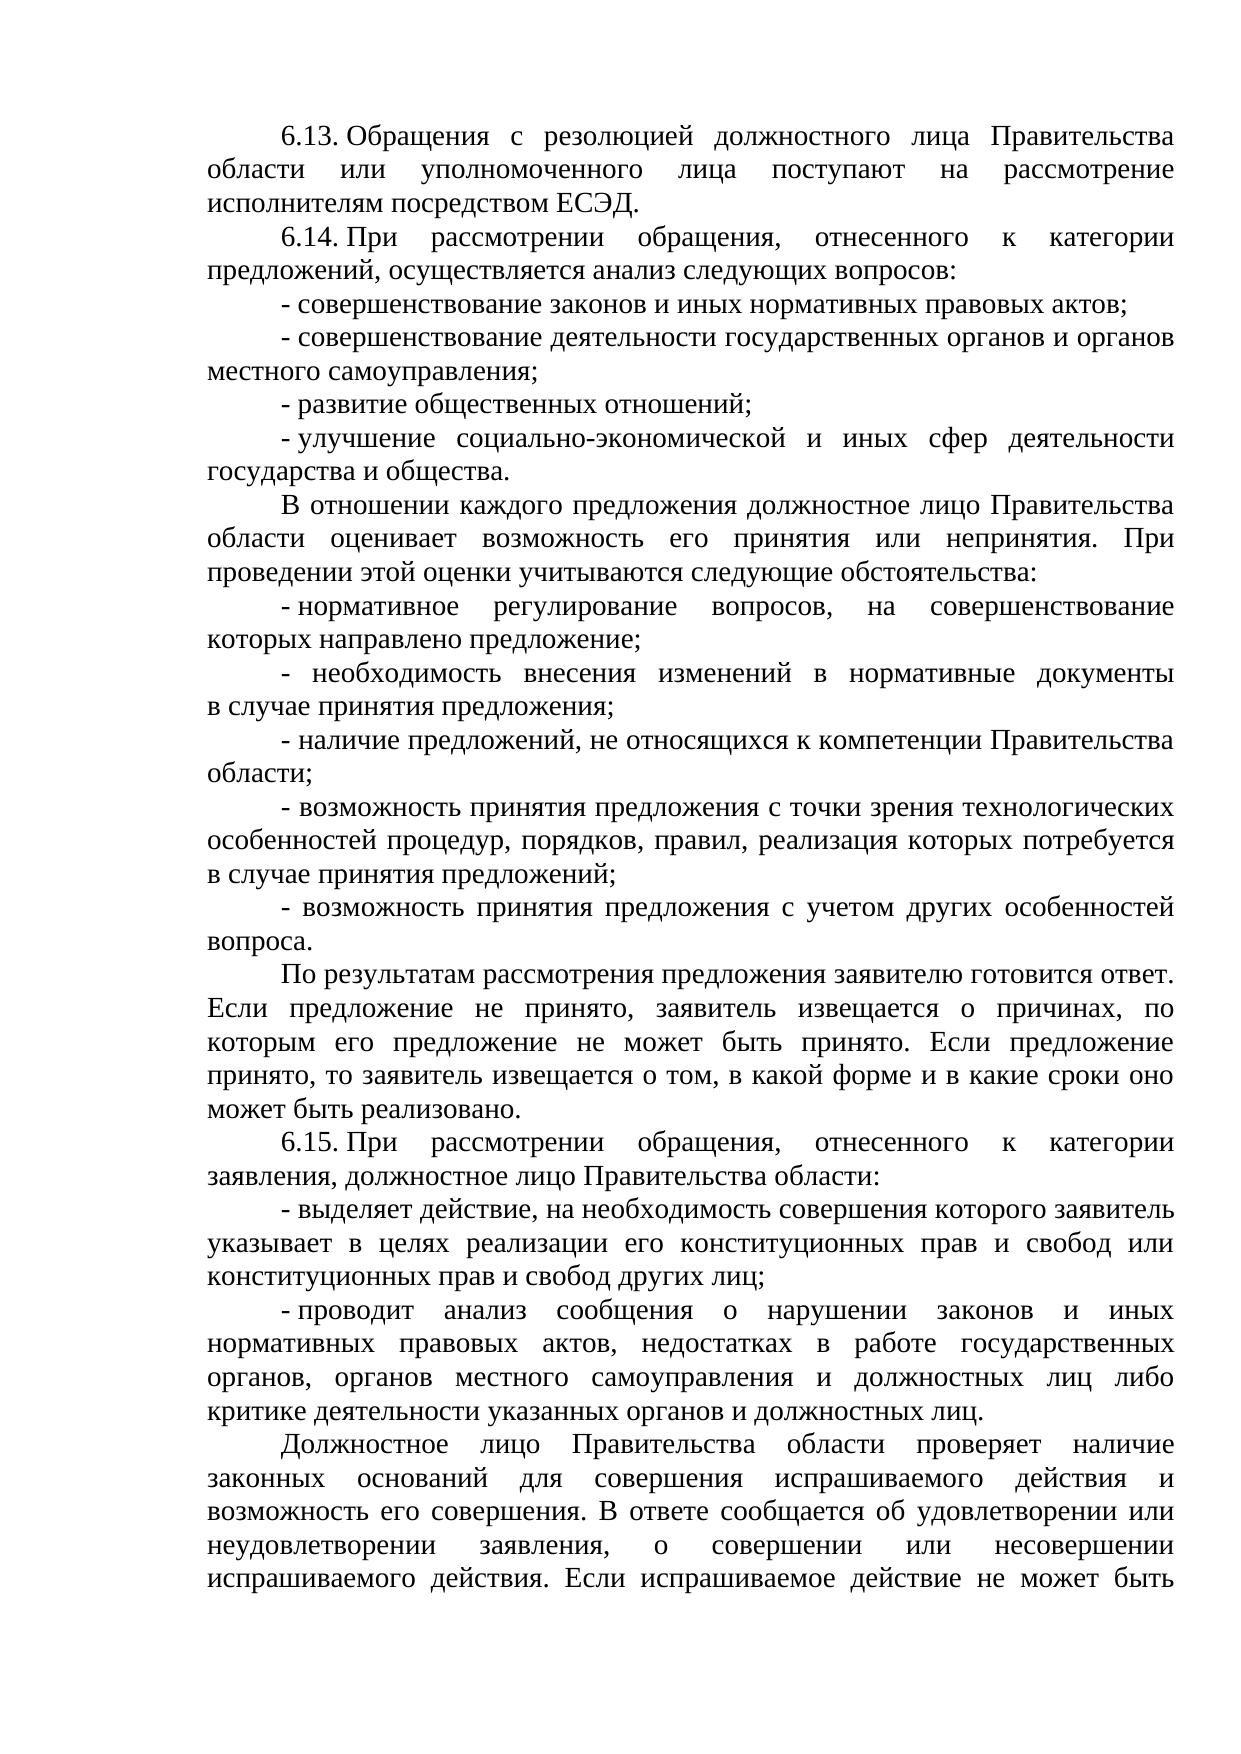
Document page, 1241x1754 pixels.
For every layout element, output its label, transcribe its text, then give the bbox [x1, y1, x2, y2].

text - совершенствование деятельности государственных органов и органов местного самоуправления; [207, 319, 1175, 386]
text 6.15. При рассмотрении обращения, отнесенного к категории заявления, должностное лицо Правительства области: [207, 1124, 1175, 1191]
text - проводит анализ сообщения о нарушении законов и иных нормативных правовых актов, недостатках в работе государственных органов, органов местного самоуправления и должностных лиц либо критике деятельности указанных органов и должностных лиц. [207, 1292, 1175, 1426]
text - возможность принятия предложения с точки зрения технологических особенностей процедур, порядков, правил, реализация которых потребуется в случае принятия предложений; [207, 789, 1175, 889]
text - наличие предложений, не относящихся к компетенции Правительства области; [207, 722, 1175, 789]
text - возможность принятия предложения с учетом других особенностей вопроса. [207, 889, 1175, 957]
text По результатам рассмотрения предложения заявителю готовится ответ. Если предложение не принято, заявитель извещается о причинах, по которым его предложение не может быть принято. Если предложение принято, то заявитель извещается о том, в какой форме и в какие сроки оно может быть реализовано. [207, 957, 1175, 1124]
text 6.13. Обращения с резолюцией должностного лица Правительства области или уполномоченного лица поступают на рассмотрение исполнителям посредством ЕСЭД. [207, 118, 1175, 219]
text 6.14. При рассмотрении обращения, отнесенного к категории предложений, осуществляется анализ следующих вопросов: [207, 219, 1175, 286]
text Должностное лицо Правительства области проверяет наличие законных оснований для совершения испрашиваемого действия и возможность его совершения. В ответе сообщается об удовлетворении или неудовлетворении заявления, о совершении или несовершении испрашиваемого действия. Если испрашиваемое действие не может быть [207, 1426, 1175, 1594]
text - выделяет действие, на необходимость совершения которого заявитель указывает в целях реализации его конституционных прав и свобод или конституционных прав и свобод других лиц; [207, 1191, 1175, 1292]
text - развитие общественных отношений; [207, 386, 1175, 420]
text - нормативное регулирование вопросов, на совершенствование которых направлено предложение; [207, 588, 1175, 655]
text - необходимость внесения изменений в нормативные документы в случае принятия предложения; [207, 655, 1175, 722]
text - улучшение социально-экономической и иных сфер деятельности государства и общества. [207, 420, 1175, 487]
text - совершенствование законов и иных нормативных правовых актов; [207, 286, 1175, 319]
text В отношении каждого предложения должностное лицо Правительства области оценивает возможность его принятия или непринятия. При проведении этой оценки учитываются следующие обстоятельства: [207, 487, 1175, 588]
